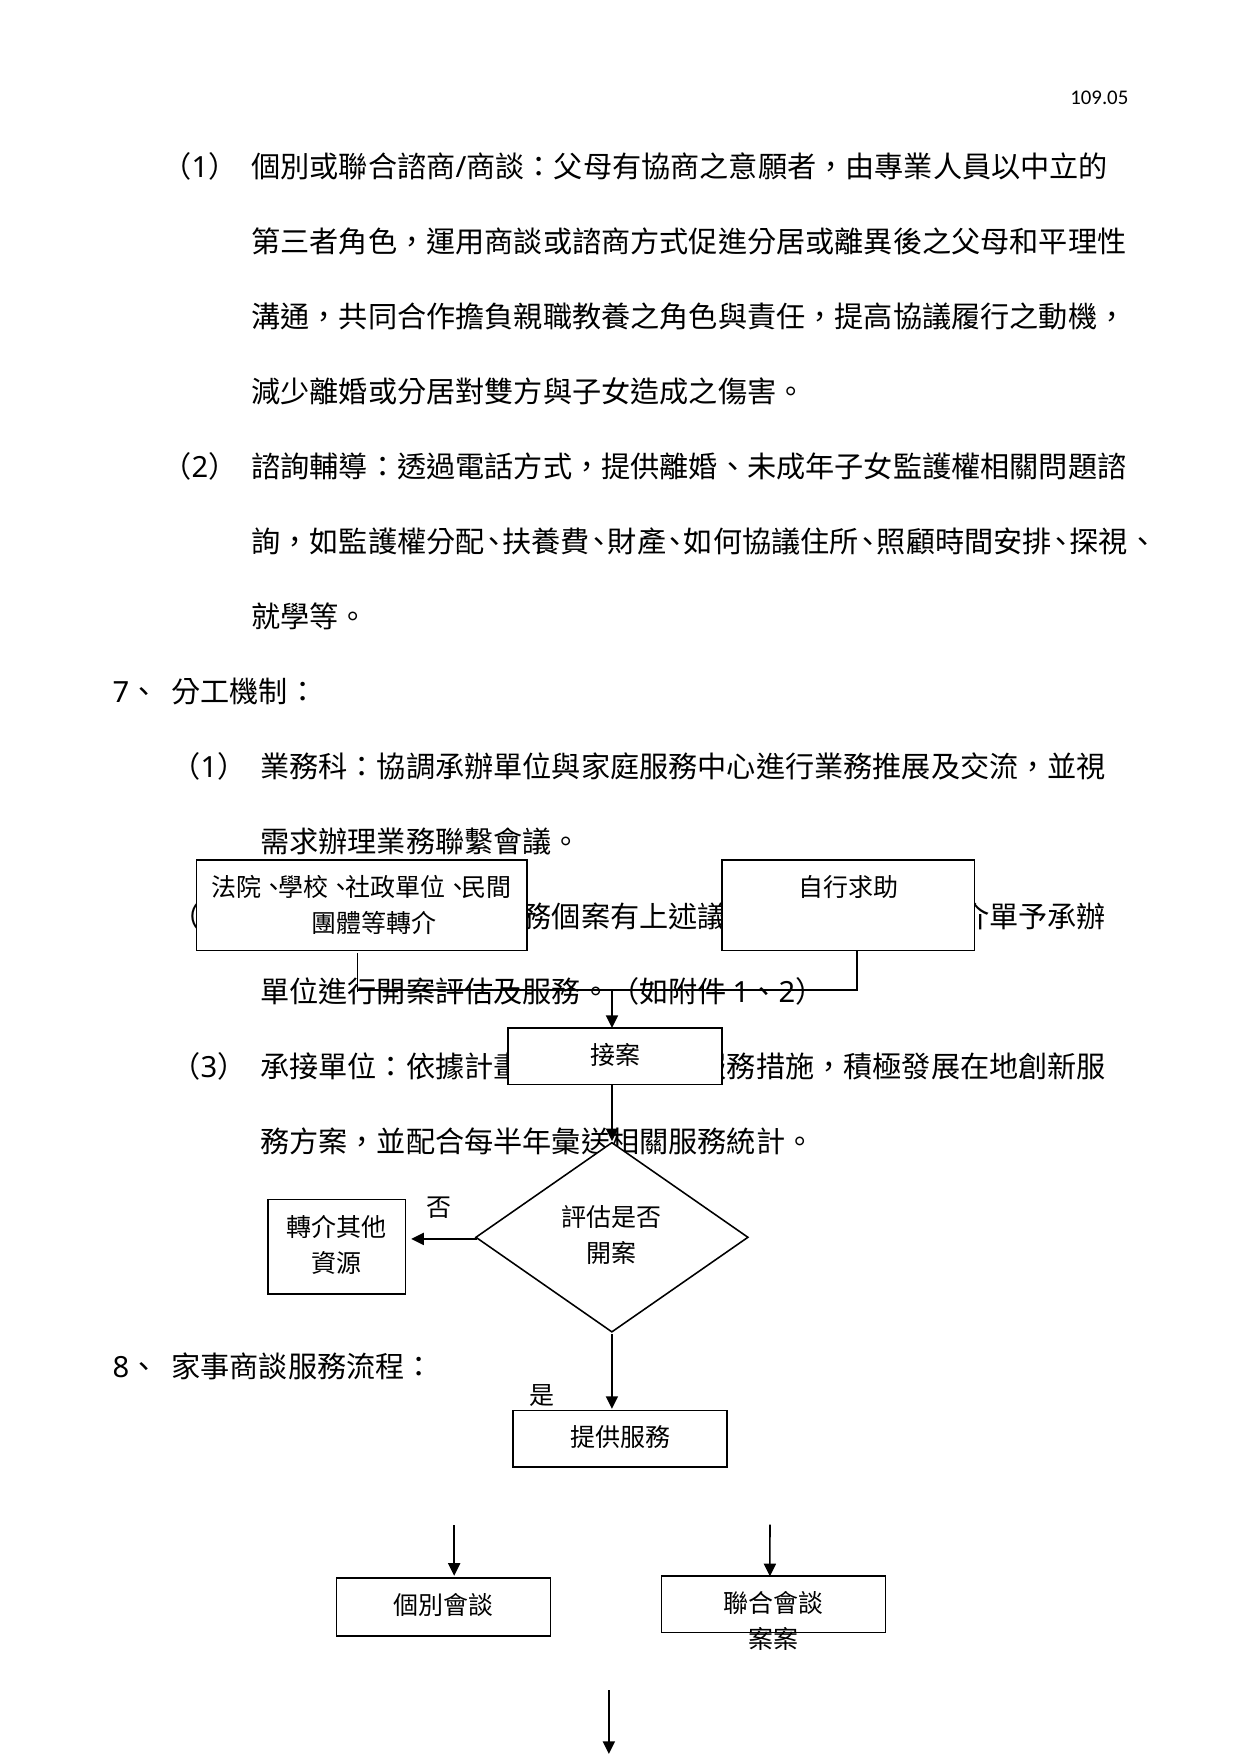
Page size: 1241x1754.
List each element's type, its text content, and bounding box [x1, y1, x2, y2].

list 家庭服務中心：視服務個案有上述議題之需求，提供轉介單予承辦單位進行開案評估及服務。（如附件1、2） [171, 877, 856, 1027]
list 承接單位：依據計畫內容提供相關服務措施，積極發展在地創新服務方案，並配合每半年彙送相關服務統計。 [613, 1027, 1128, 1177]
list 業務科：協調承辦單位與家庭服務中心進行業務推展及交流，並視需求辦理業務聯繫會議。 [171, 727, 1128, 877]
list 個別或聯合諮商/商談：父母有協商之意願者，由專業人員以中立的第三者角色，運用商談或諮商方式促進分居或離異後之父母和平理性溝通，共同合作擔負親職教養之角色與責任，提高協議履行之動機，減少離婚或分居對雙方與子女造成之傷害。 [162, 127, 1128, 427]
list 家事商談服務流程： [112, 1327, 1128, 1402]
list 分工機制： [112, 652, 1128, 727]
list 家庭服務中心：視服務個案有上述議題之需求，提供轉介單予承辦單位進行開案評估及服務。（如附件1、2） [613, 877, 1128, 1027]
list 承接單位：依據計畫內容提供相關服務措施，積極發展在地創新服務方案，並配合每半年彙送相關服務統計。 [171, 1027, 611, 1177]
list 諮詢輔導：透過電話方式，提供離婚、未成年子女監護權相關問題諮詢，如監護權分配、扶養費、財產、如何協議住所、照顧時間安排、探視、就學等。 [162, 427, 1128, 652]
